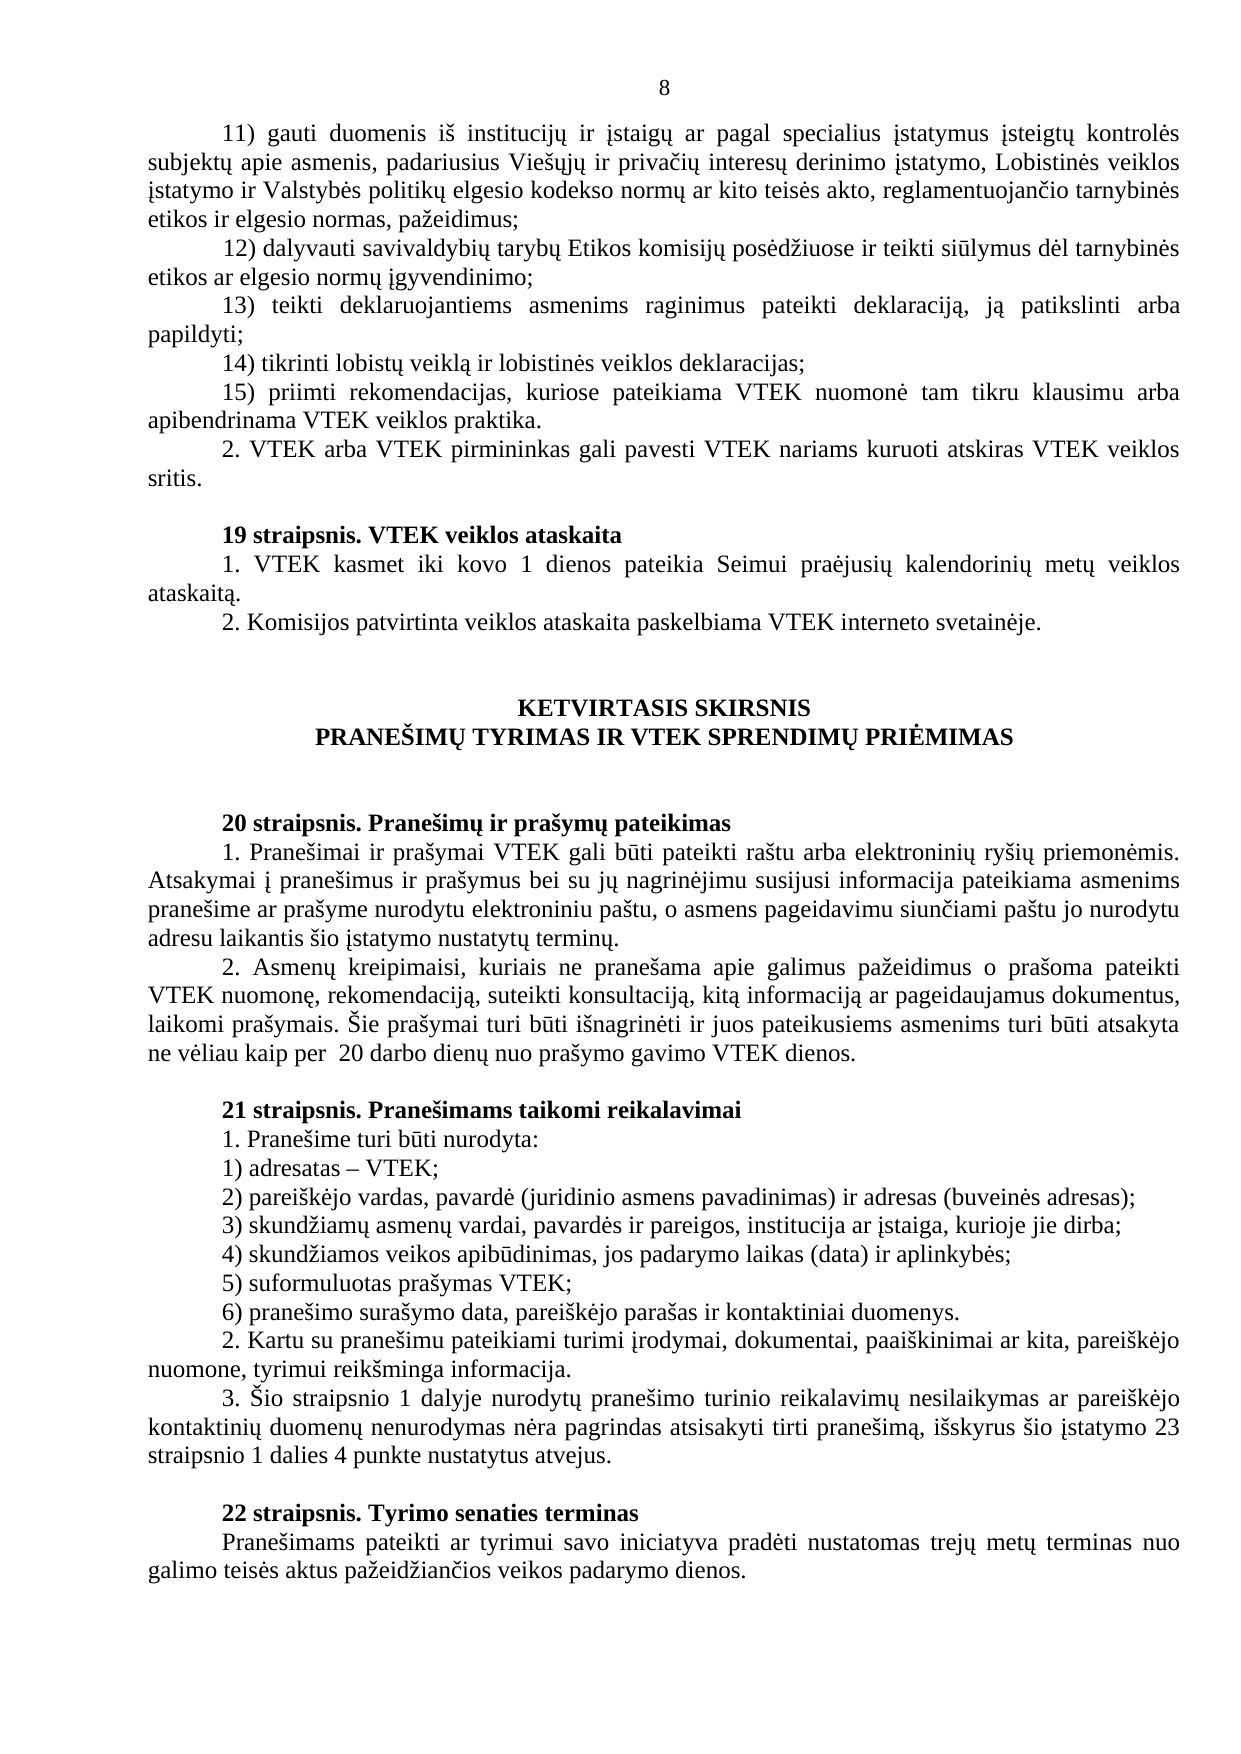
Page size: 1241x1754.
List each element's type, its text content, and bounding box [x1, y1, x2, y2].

text 20 straipsnis. Pranešimų ir prašymų pateikimas [148, 808, 1181, 837]
text 12) dalyvauti savivaldybių tarybų Etikos komisijų posėdžiuose ir teikti siūlymus dėl tarnybinės etikos ar elgesio normų įgyvendinimo; [148, 233, 1181, 291]
text 13) teikti deklaruojantiems asmenims raginimus pateikti deklaraciją, ją patikslinti arba papildyti; [148, 291, 1181, 348]
text 1) adresatas – VTEK; [148, 1153, 1181, 1182]
text PRANEŠIMŲ TYRIMAS IR VTEK SPRENDIMŲ PRIĖMIMAS [148, 722, 1181, 751]
text 22 straipsnis. Tyrimo senaties terminas [148, 1498, 1181, 1527]
text 11) gauti duomenis iš institucijų ir įstaigų ar pagal specialius įstatymus įsteigtų kontrolės subjektų apie asmenis, padariusius Viešųjų ir privačių interesų derinimo įstatymo, Lobistinės veiklos įstatymo ir Valstybės politikų elgesio kodekso normų ar kito teisės akto, reglamentuojančio tarnybinės etikos ir elgesio normas, pažeidimus; [148, 118, 1181, 233]
text 4) skundžiamos veikos apibūdinimas, jos padarymo laikas (data) ir aplinkybės; [148, 1239, 1181, 1268]
text 3) skundžiamų asmenų vardai, pavardės ir pareigos, institucija ar įstaiga, kurioje jie dirba; [148, 1211, 1181, 1239]
text 2. Kartu su pranešimu pateikiami turimi įrodymai, dokumentai, paaiškinimai ar kita, pareiškėjo nuomone, tyrimui reikšminga informacija. [148, 1326, 1181, 1383]
text 2) pareiškėjo vardas, pavardė (juridinio asmens pavadinimas) ir adresas (buveinės adresas); [148, 1182, 1181, 1211]
text 3. Šio straipsnio 1 dalyje nurodytų pranešimo turinio reikalavimų nesilaikymas ar pareiškėjo kontaktinių duomenų nenurodymas nėra pagrindas atsisakyti tirti pranešimą, išskyrus šio įstatymo 23 straipsnio 1 dalies 4 punkte nustatytus atvejus. [148, 1383, 1181, 1469]
text 2. Asmenų kreipimaisi, kuriais ne pranešama apie galimus pažeidimus o prašoma pateikti VTEK nuomonę, rekomendaciją, suteikti konsultaciją, kitą informaciją ar pageidaujamus dokumentus, laikomi prašymais. Šie prašymai turi būti išnagrinėti ir juos pateikusiems asmenims turi būti atsakyta ne vėliau kaip per 20 darbo dienų nuo prašymo gavimo VTEK dienos. [148, 952, 1181, 1067]
text 2. Komisijos patvirtinta veiklos ataskaita paskelbiama VTEK interneto svetainėje. [148, 607, 1181, 636]
text Pranešimams pateikti ar tyrimui savo iniciatyva pradėti nustatomas trejų metų terminas nuo galimo teisės aktus pažeidžiančios veikos padarymo dienos. [148, 1527, 1181, 1584]
text 1. Pranešimai ir prašymai VTEK gali būti pateikti raštu arba elektroninių ryšių priemonėmis. Atsakymai į pranešimus ir prašymus bei su jų nagrinėjimu susijusi informacija pateikiama asmenims pranešime ar prašyme nurodytu elektroniniu paštu, o asmens pageidavimu siunčiami paštu jo nurodytu adresu laikantis šio įstatymo nustatytų terminų. [148, 837, 1181, 952]
text 6) pranešimo surašymo data, pareiškėjo parašas ir kontaktiniai duomenys. [148, 1297, 1181, 1326]
text KETVIRTASIS SKIRSNIS [148, 693, 1181, 722]
text 2. VTEK arba VTEK pirmininkas gali pavesti VTEK nariams kuruoti atskiras VTEK veiklos sritis. [148, 434, 1181, 492]
text 1. VTEK kasmet iki kovo 1 dienos pateikia Seimui praėjusių kalendorinių metų veiklos ataskaitą. [148, 549, 1181, 607]
text 19 straipsnis. VTEK veiklos ataskaita [148, 521, 1181, 549]
text 5) suformuluotas prašymas VTEK; [148, 1268, 1181, 1297]
text 21 straipsnis. Pranešimams taikomi reikalavimai [148, 1096, 1181, 1124]
text 14) tikrinti lobistų veiklą ir lobistinės veiklos deklaracijas; [148, 348, 1181, 377]
text 15) priimti rekomendacijas, kuriose pateikiama VTEK nuomonė tam tikru klausimu arba apibendrinama VTEK veiklos praktika. [148, 377, 1181, 434]
text 1. Pranešime turi būti nurodyta: [148, 1124, 1181, 1153]
